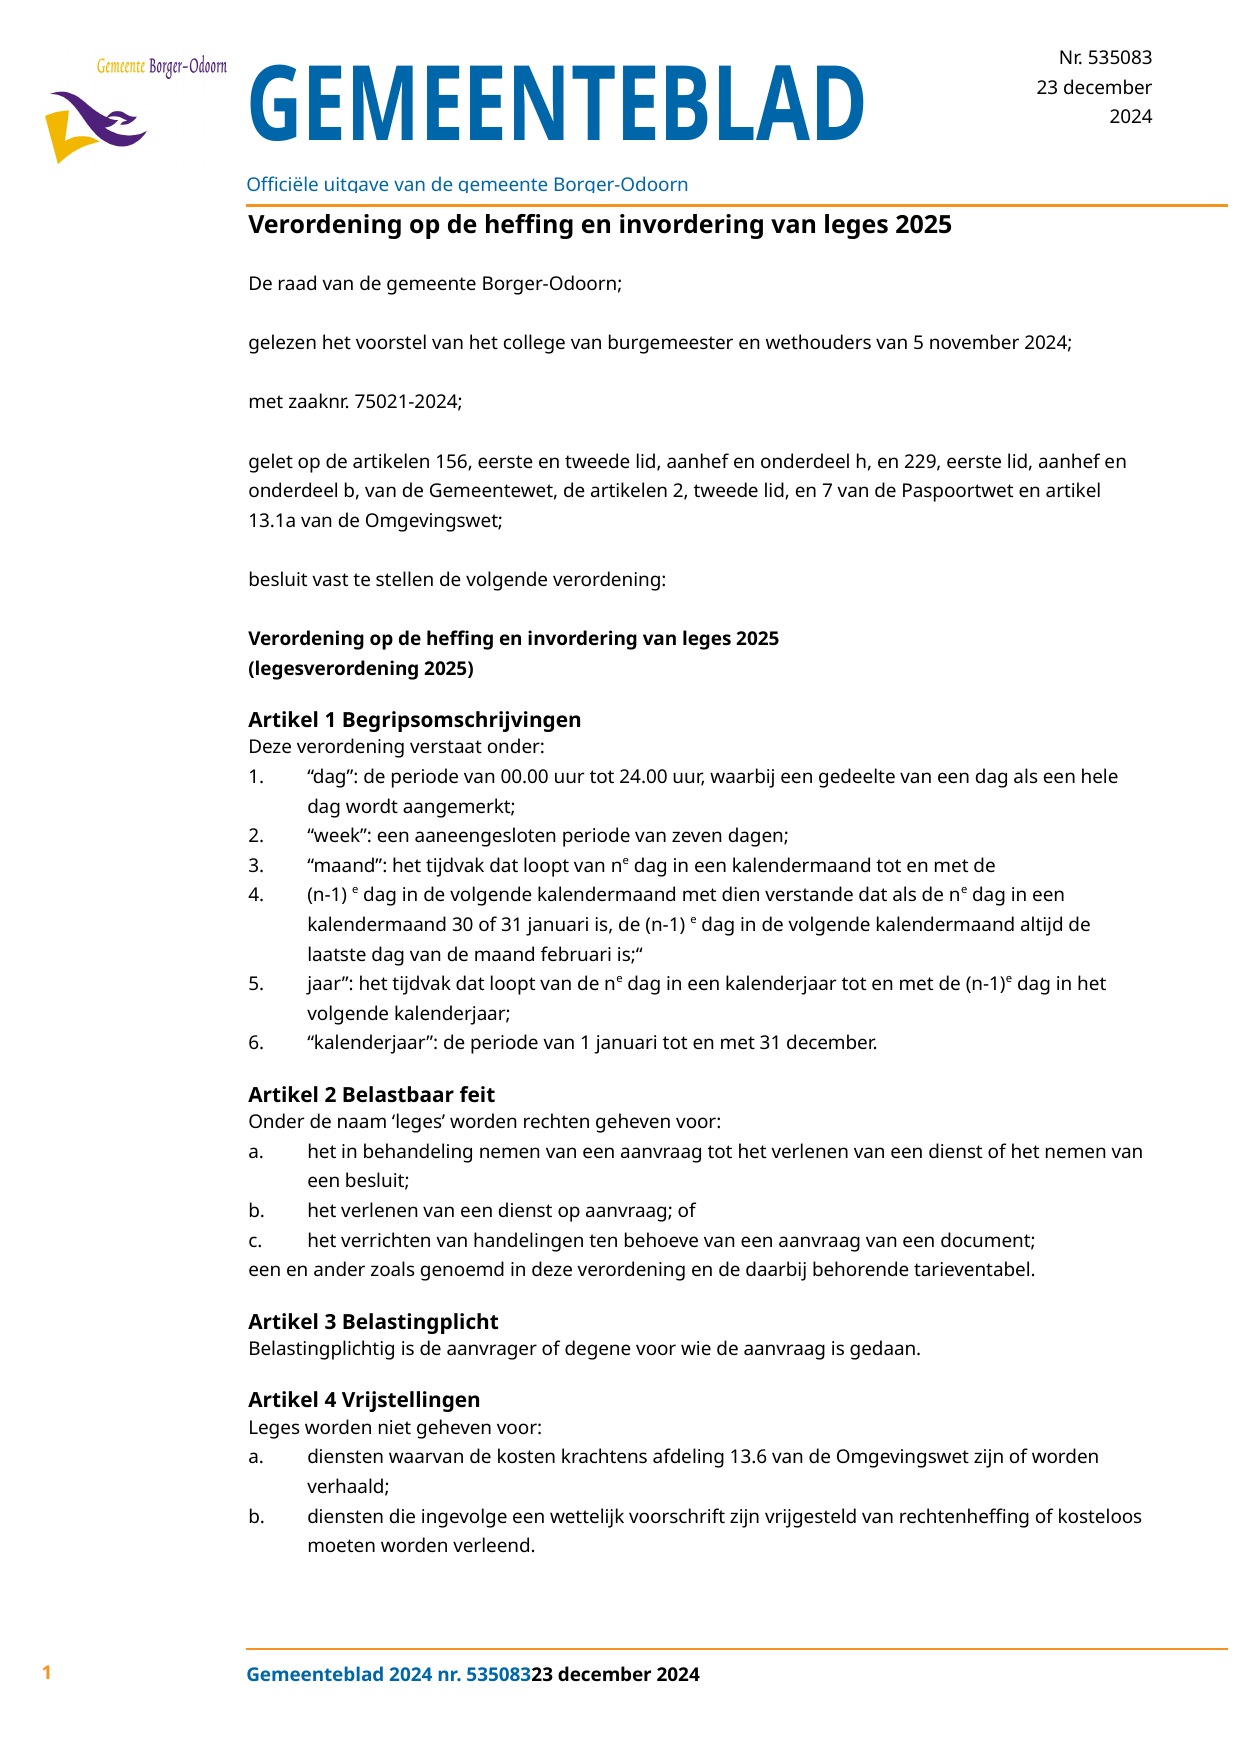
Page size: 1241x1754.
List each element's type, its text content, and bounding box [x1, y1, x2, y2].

text een en ander zoals genoemd in deze verordening en de daarbij behorende tarieventabel. [248, 1256, 1152, 1282]
text met zaaknr. 75021-2024; [248, 389, 1152, 414]
text gelezen het voorstel van het college van burgemeester en wethouders van 5 november 2024; [248, 329, 1152, 355]
list diensten waarvan de kosten krachtens afdeling 13.6 van de Omgevingswet zijn of worden verhaald; [248, 1444, 1152, 1499]
text (legesverordening 2025) [248, 655, 1152, 681]
text Artikel 4 Vrijstellingen [248, 1386, 1152, 1414]
text Leges worden niet geheven voor: [248, 1414, 1152, 1440]
text gelet op de artikelen 156, eerste en tweede lid, aanhef en onderdeel h, en 229, eerste lid, aanhef en onderdeel b, van de Gemeentewet, de artikelen 2, tweede lid, en 7 van de Paspoortwet en artikel 13.1a van de Omgevingswet; [248, 448, 1152, 533]
list het in behandeling nemen van een aanvraag tot het verlenen van een dienst of het nemen van een besluit; [248, 1138, 1152, 1193]
text Belastingplichtig is de aanvrager of degene voor wie de aanvraag is gedaan. [248, 1335, 1152, 1361]
list diensten die ingevolge een wettelijk voorschrift zijn vrijgesteld van rechtenheffing of kosteloos moeten worden verleend. [248, 1503, 1152, 1558]
list “kalenderjaar”: de periode van 1 januari tot en met 31 december. [248, 1029, 1152, 1055]
text besluit vast te stellen de volgende verordening: [248, 566, 1152, 592]
text Artikel 1 Begripsomschrijvingen [248, 705, 1152, 734]
list “week”: een aaneengesloten periode van zeven dagen; [248, 822, 1152, 848]
list het verrichten van handelingen ten behoeve van een aanvraag van een document; [248, 1227, 1152, 1252]
text Deze verordening verstaat onder: [248, 734, 1152, 759]
picture [41, 47, 231, 172]
text Verordening op de heffing en invordering van leges 2025 [248, 625, 1152, 651]
text Onder de naam ‘leges’ worden rechten geheven voor: [248, 1108, 1152, 1134]
text Artikel 2 Belastbaar feit [248, 1080, 1152, 1108]
text Verordening op de heffing en invordering van leges 2025 [248, 207, 1152, 241]
list (n-1) e dag in de volgende kalendermaand met dien verstande dat als de ne dag in een kalendermaand 30 of 31 januari is, de (n-1) e dag in de volgende kalendermaand altijd de laatste dag van de maand februari is;“ [248, 882, 1152, 967]
text Artikel 3 Belastingplicht [248, 1307, 1152, 1335]
text De raad van de gemeente Borger-Odoorn; [248, 270, 1152, 296]
list het verlenen van een dienst op aanvraag; of [248, 1197, 1152, 1223]
list “dag”: de periode van 00.00 uur tot 24.00 uur, waarbij een gedeelte van een dag als een hele dag wordt aangemerkt; [248, 763, 1152, 819]
list jaar”: het tijdvak dat loopt van de ne dag in een kalenderjaar tot en met de (n-1)e dag in het volgende kalenderjaar; [248, 970, 1152, 1026]
list “maand”: het tijdvak dat loopt van ne dag in een kalendermaand tot en met de [248, 852, 1152, 878]
